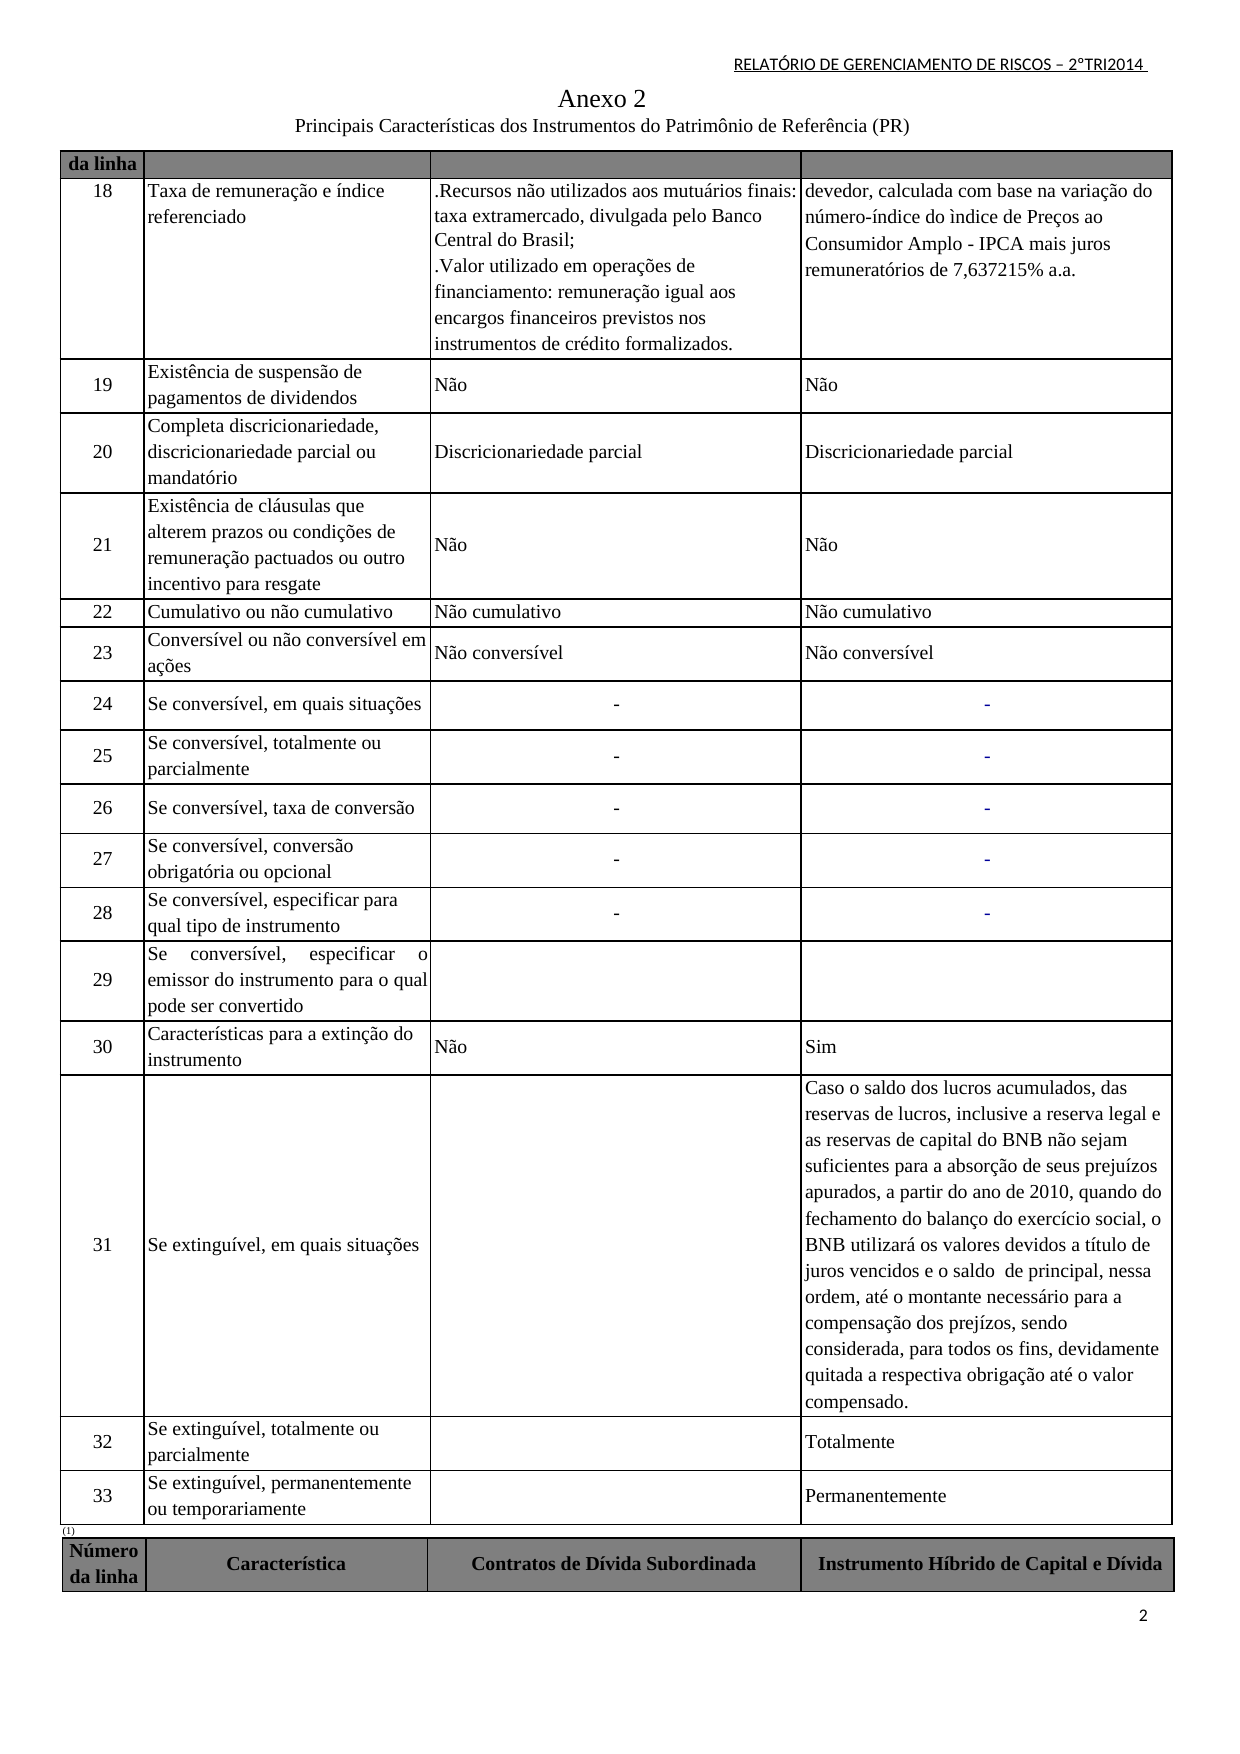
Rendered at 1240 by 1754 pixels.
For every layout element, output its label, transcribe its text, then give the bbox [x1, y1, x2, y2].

table_cell Caso o saldo dos lucros acumulados, das reservas de lucros, inclusive a reserva legal e as reservas de capital do BNB não sejam suficientes para a absorção de seus prejuízos apurados, a partir do ano de 2010, quando do fechamento do balanço do exercício social, o BNB utilizará os valores devidos a título de juros vencidos e o saldo de principal, nessa ordem, até o montante necessário para a compensação dos prejízos, sendo considerada, para todos os fins, devidamente quitada a respectiva obrigação até o valor compensado. [802, 1076, 1171, 1416]
table_cell - [431, 834, 800, 887]
table_cell 20 [61, 414, 143, 492]
table_cell 24 [61, 682, 143, 729]
table_cell 21 [61, 494, 143, 598]
table_cell Completa discricionariedade, discricionariedade parcial ou mandatório [145, 414, 430, 492]
table_cell Se conversível, em quais situações [145, 682, 430, 729]
table_cell 26 [61, 785, 143, 833]
table_cell [431, 942, 800, 1020]
table_cell [431, 152, 800, 178]
table_cell [431, 1471, 800, 1523]
table_cell Discricionariedade parcial [802, 414, 1171, 492]
table_cell 31 [61, 1076, 143, 1416]
table_cell [802, 942, 1171, 1020]
table_cell Existência de suspensão de pagamentos de dividendos [145, 360, 430, 412]
table_cell 28 [61, 888, 143, 940]
table_cell - [431, 785, 800, 833]
table_cell Se conversível, conversão obrigatória ou opcional [145, 834, 430, 887]
table_cell - [802, 834, 1171, 887]
table_cell - [802, 731, 1171, 783]
table_cell - [802, 888, 1171, 940]
table_cell Características para a extinção do instrumento [145, 1022, 430, 1074]
table_cell - [431, 682, 800, 729]
table_header Contratos de Dívida Subordinada [428, 1539, 800, 1591]
table_cell Conversível ou não conversível em ações [145, 628, 430, 680]
table_cell Não [431, 1022, 800, 1074]
table_cell 33 [61, 1471, 143, 1523]
table_cell Não conversível [802, 628, 1171, 680]
table_cell Permanentemente [802, 1471, 1171, 1523]
table_cell 29 [61, 942, 143, 1020]
table_cell 32 [61, 1417, 143, 1469]
table_cell 22 [61, 600, 143, 626]
table_cell Não [802, 494, 1171, 598]
table_cell 23 [61, 628, 143, 680]
table_cell Não [431, 494, 800, 598]
table_cell Não cumulativo [431, 600, 800, 626]
table_cell 30 [61, 1022, 143, 1074]
table_cell Discricionariedade parcial [431, 414, 800, 492]
table_cell - [431, 888, 800, 940]
table_cell 27 [61, 834, 143, 887]
table_cell Se extinguível, totalmente ou parcialmente [145, 1417, 430, 1469]
table_cell Se conversível, especificar o emissor do instrumento para o qual pode ser convertido [145, 942, 430, 1020]
table_cell [802, 152, 1171, 178]
table_cell devedor, calculada com base na variação do número-índice do ìndice de Preços ao Consumidor Amplo - IPCA mais juros remuneratórios de 7,637215% a.a. [802, 179, 1171, 358]
table_header Número da linha [63, 1539, 145, 1591]
table_cell Totalmente [802, 1417, 1171, 1469]
table_cell - [431, 731, 800, 783]
table_cell 18 [61, 179, 143, 358]
table_cell 25 [61, 731, 143, 783]
table_cell Cumulativo ou não cumulativo [145, 600, 430, 626]
table_cell Não [431, 360, 800, 412]
table_cell Não cumulativo [802, 600, 1171, 626]
table_cell Sim [802, 1022, 1171, 1074]
table_cell da linha [61, 152, 143, 178]
table_cell [431, 1076, 800, 1416]
table_cell Se extinguível, em quais situações [145, 1076, 430, 1416]
table_cell Se conversível, totalmente ou parcialmente [145, 731, 430, 783]
table_cell Existência de cláusulas que alterem prazos ou condições de remuneração pactuados ou outro incentivo para resgate [145, 494, 430, 598]
table_cell [145, 152, 430, 178]
table_cell Não conversível [431, 628, 800, 680]
table_cell [431, 1417, 800, 1469]
table_cell .Recursos não utilizados aos mutuários finais: taxa extramercado, divulgada pelo Banco Central do Brasil; .Valor utilizado em operações de financiamento: remuneração igual aos encargos financeiros previstos nos instrumentos de crédito formalizados. [431, 179, 800, 358]
table_cell - [802, 785, 1171, 833]
text (1) [62, 1525, 1147, 1537]
table_cell - [802, 682, 1171, 729]
table_header Característica [147, 1539, 427, 1591]
table_cell 19 [61, 360, 143, 412]
table_cell Se conversível, taxa de conversão [145, 785, 430, 833]
table_cell Não [802, 360, 1171, 412]
table_header Instrumento Híbrido de Capital e Dívida [802, 1539, 1173, 1591]
table_cell Se conversível, especificar para qual tipo de instrumento [145, 888, 430, 940]
table_cell Taxa de remuneração e índice referenciado [145, 179, 430, 358]
table_cell Se extinguível, permanentemente ou temporariamente [145, 1471, 430, 1523]
